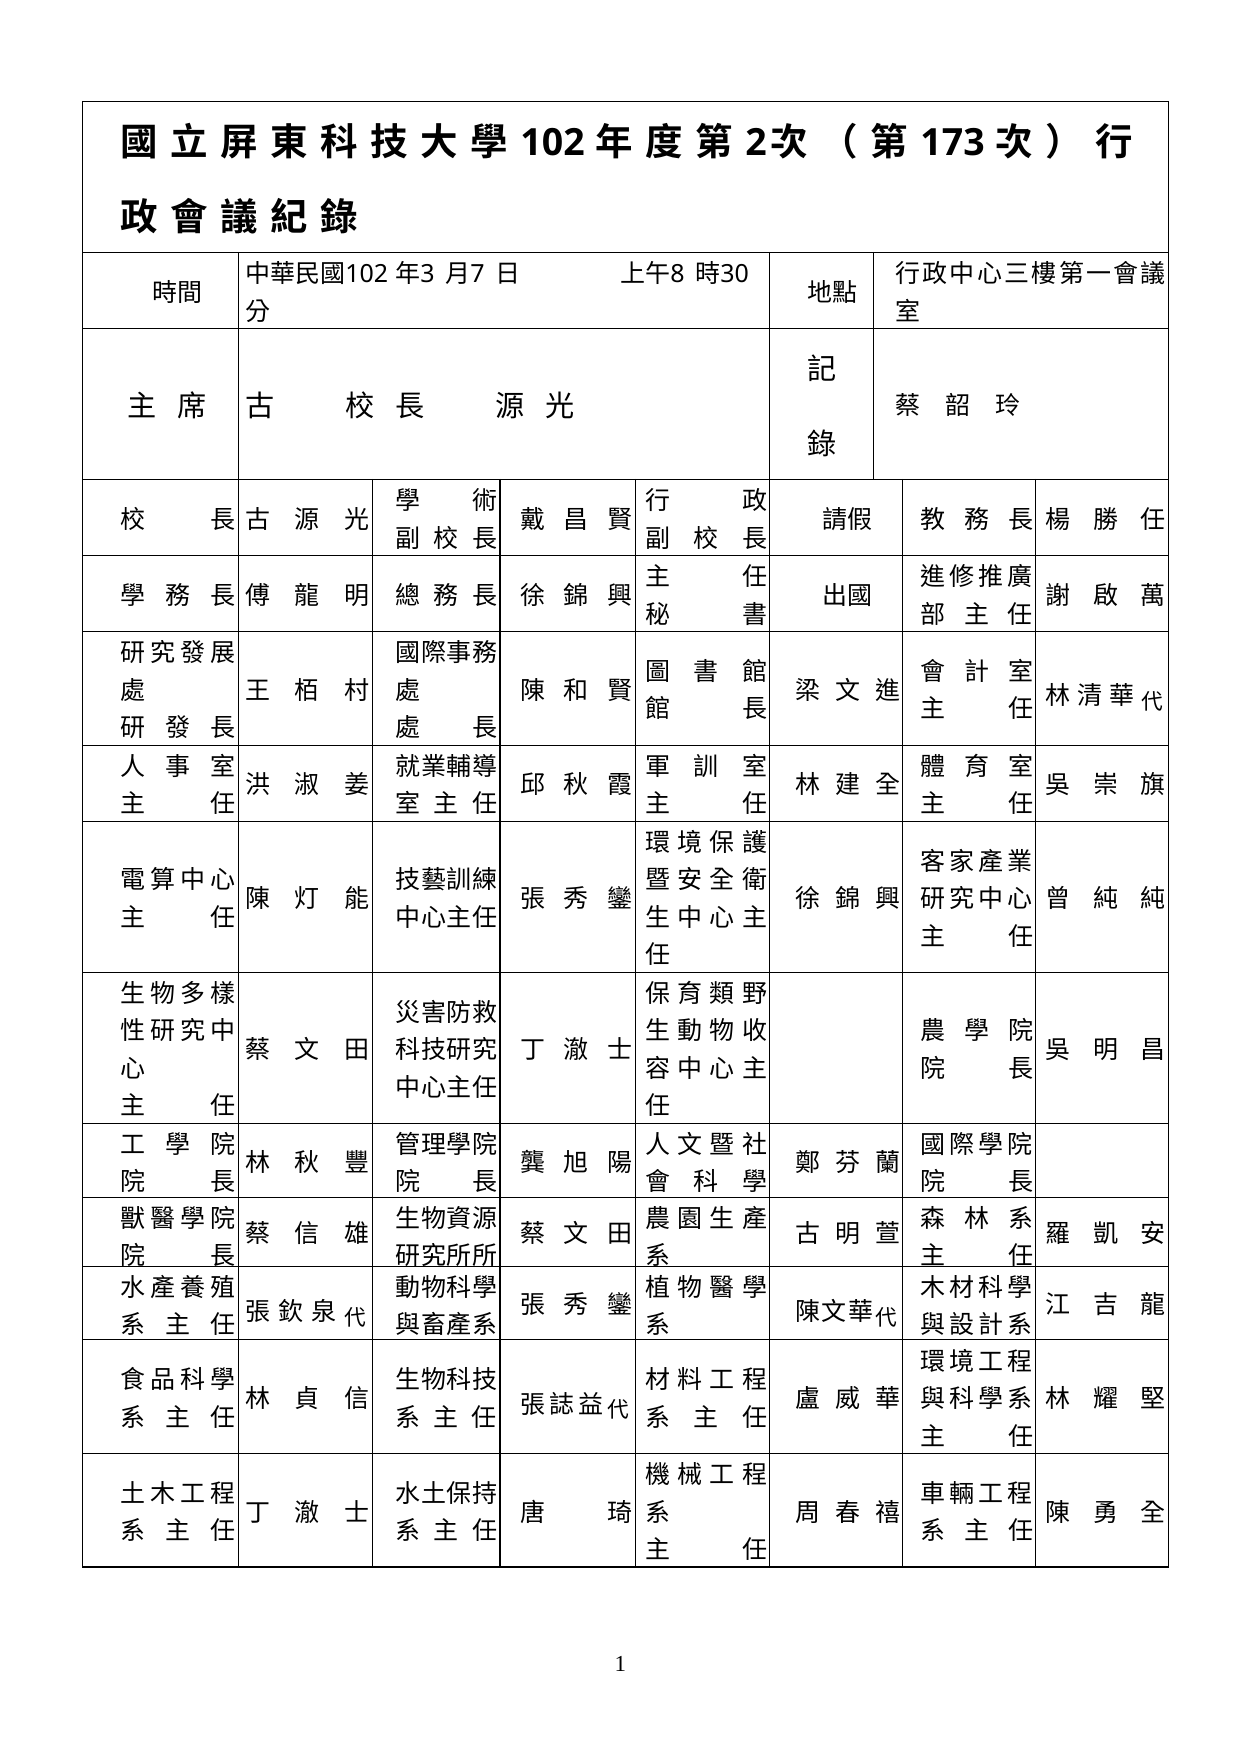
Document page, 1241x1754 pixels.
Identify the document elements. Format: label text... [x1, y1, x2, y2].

table_cell 林耀堅 [1036, 1340, 1168, 1453]
table_cell 植物醫學系 主任 [636, 1267, 769, 1339]
table_cell 主任 秘書 [636, 556, 769, 631]
table_cell 環境保護暨安全衛生中心主任 [636, 822, 769, 972]
table_cell 中華民國102年3月7日 上午8時30分 [239, 253, 769, 328]
table_cell 軍訓室 主任 [636, 746, 769, 821]
table_cell 土木工程系主任 [83, 1454, 238, 1566]
table_cell 災害防救科技研究中心主任 [373, 973, 499, 1123]
table_cell 學術 副校長 [373, 480, 499, 555]
table_cell 行政中心三樓第一會議室 [874, 253, 1168, 328]
table_cell 生物科技系主任 [373, 1340, 499, 1453]
table_cell 主席 [83, 329, 238, 479]
table_cell 盧威華 [770, 1340, 902, 1453]
table_cell 古 校長 源光 [239, 329, 769, 479]
table_cell 客家產業研究中心主任 [903, 822, 1035, 972]
table_cell 水產養殖系主任 [83, 1267, 238, 1339]
table_cell 環境工程與科學系主任 [903, 1340, 1035, 1453]
table_cell [770, 973, 902, 1123]
table_cell 總務長 [373, 556, 499, 631]
table_cell 蔡文田 [239, 973, 372, 1123]
table_cell 邱秋霞 [501, 746, 635, 821]
table_cell 張秀鑾 [501, 1267, 635, 1339]
table_cell 林清華代 [1036, 632, 1168, 744]
table_cell 車輛工程系主任 [903, 1454, 1035, 1566]
table_cell 就業輔導室主任 [373, 746, 499, 821]
table_cell 食品科學系主任 [83, 1340, 238, 1453]
table_cell 水土保持系主任 [373, 1454, 499, 1566]
table_cell 楊勝任 [1036, 480, 1168, 555]
table_cell 丁澈士 [239, 1454, 372, 1566]
table_cell 傅龍明 [239, 556, 372, 631]
table_cell 記錄 [770, 329, 873, 479]
table_cell 羅凱安 [1036, 1198, 1168, 1266]
table_cell 國際事務處 處長 [373, 632, 499, 744]
table_cell 江吉龍 [1036, 1267, 1168, 1339]
table_cell 會計室 主任 [903, 632, 1035, 744]
table_cell 行政 副校長 [636, 480, 769, 555]
table_cell 陳文華代 [770, 1267, 902, 1339]
table_cell 動物科學 與畜產系 主任 [373, 1267, 499, 1339]
table_cell 機械工程系 主任 [636, 1454, 769, 1566]
table_cell 張秀鑾 [501, 822, 635, 972]
table_cell 林秋豐 [239, 1124, 372, 1197]
table_cell 人事室 主任 [83, 746, 238, 821]
table_cell 古源光 [239, 480, 372, 555]
table_cell 吳崇旗 [1036, 746, 1168, 821]
table_cell 時間 [83, 253, 238, 328]
table_cell 龔旭陽 [501, 1124, 635, 1197]
table_cell 王栢村 [239, 632, 372, 744]
table_cell 進修推廣部主任 [903, 556, 1035, 631]
table_cell 農學院 院長 [903, 973, 1035, 1123]
table_cell 材料工程系主任 [636, 1340, 769, 1453]
table_cell 唐琦 [501, 1454, 635, 1566]
table_cell 人文暨社會科學 院長 [636, 1124, 769, 1197]
table_cell 學務長 [83, 556, 238, 631]
table_cell 戴昌賢 [501, 480, 635, 555]
table_cell 體育室 主任 [903, 746, 1035, 821]
table_cell 圖書館 館長 [636, 632, 769, 744]
table_cell 張誌益代 [501, 1340, 635, 1453]
table_cell 陳灯能 [239, 822, 372, 972]
table_cell 森林系 主任 [903, 1198, 1035, 1266]
table_header 國立屏東科技大學102年度第2次（第173次）行政會議紀錄 [83, 102, 1168, 252]
table_cell 國際學院 院長 [903, 1124, 1035, 1197]
table_cell 技藝訓練中心主任 [373, 822, 499, 972]
table_cell 張欽泉代 [239, 1267, 372, 1339]
table_cell 出國 [770, 556, 902, 631]
table_cell 管理學院 院長 [373, 1124, 499, 1197]
table_cell 工學院 院長 [83, 1124, 238, 1197]
table_cell 徐錦興 [770, 822, 902, 972]
table_cell 研究發展處 研發長 [83, 632, 238, 744]
table_cell 生物資源研究所所長 [373, 1198, 499, 1266]
table_cell 徐錦興 [501, 556, 635, 631]
table_cell 謝啟萬 [1036, 556, 1168, 631]
table_cell 梁文進 [770, 632, 902, 744]
table_cell 蔡信雄 [239, 1198, 372, 1266]
table_cell 丁澈士 [501, 973, 635, 1123]
table_cell 曾純純 [1036, 822, 1168, 972]
table_cell 陳和賢 [501, 632, 635, 744]
table_cell 蔡 韶 玲 [874, 329, 1168, 479]
table_cell 農園生產系 主任 [636, 1198, 769, 1266]
table_cell 地點 [770, 253, 873, 328]
table_cell 鄭芬蘭 [770, 1124, 902, 1197]
table_cell [1036, 1124, 1168, 1197]
table_cell 林貞信 [239, 1340, 372, 1453]
table_cell 蔡文田 [501, 1198, 635, 1266]
table_cell 電算中心 主任 [83, 822, 238, 972]
table_cell 教務長 [903, 480, 1035, 555]
table_cell 請假 [770, 480, 902, 555]
table_cell 木材科學與設計系主任 [903, 1267, 1035, 1339]
table_cell 校長 [83, 480, 238, 555]
table_cell 保育類野生動物收容中心主任 [636, 973, 769, 1123]
table_cell 吳明昌 [1036, 973, 1168, 1123]
table_cell 林建全 [770, 746, 902, 821]
table_cell 陳勇全 [1036, 1454, 1168, 1566]
table_cell 洪淑姜 [239, 746, 372, 821]
table_cell 古明萱 [770, 1198, 902, 1266]
table_cell 生物多樣性研究中心 主任 [83, 973, 238, 1123]
table_cell 獸醫學院 院長 [83, 1198, 238, 1266]
table_cell 周春禧 [770, 1454, 902, 1566]
